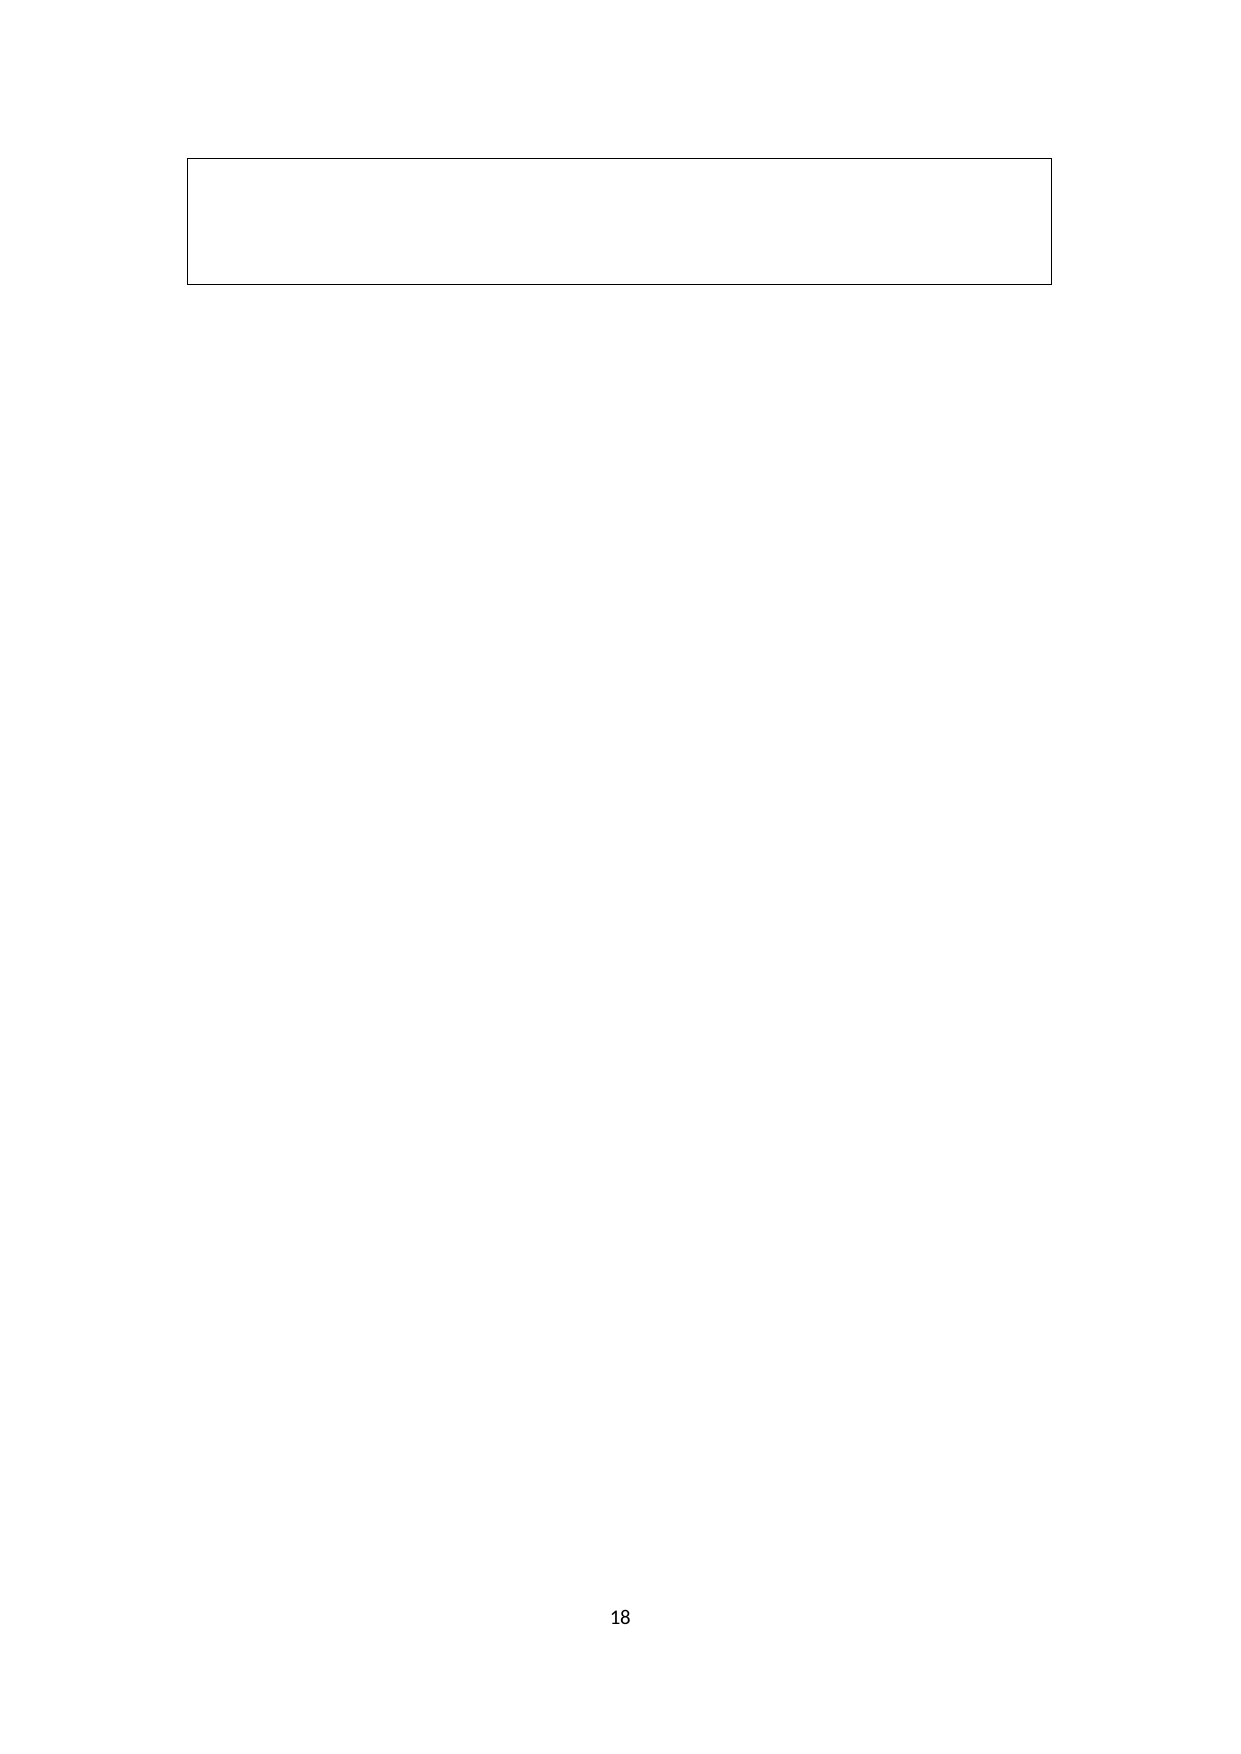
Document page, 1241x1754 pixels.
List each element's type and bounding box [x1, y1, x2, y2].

table_header [188, 159, 1051, 284]
